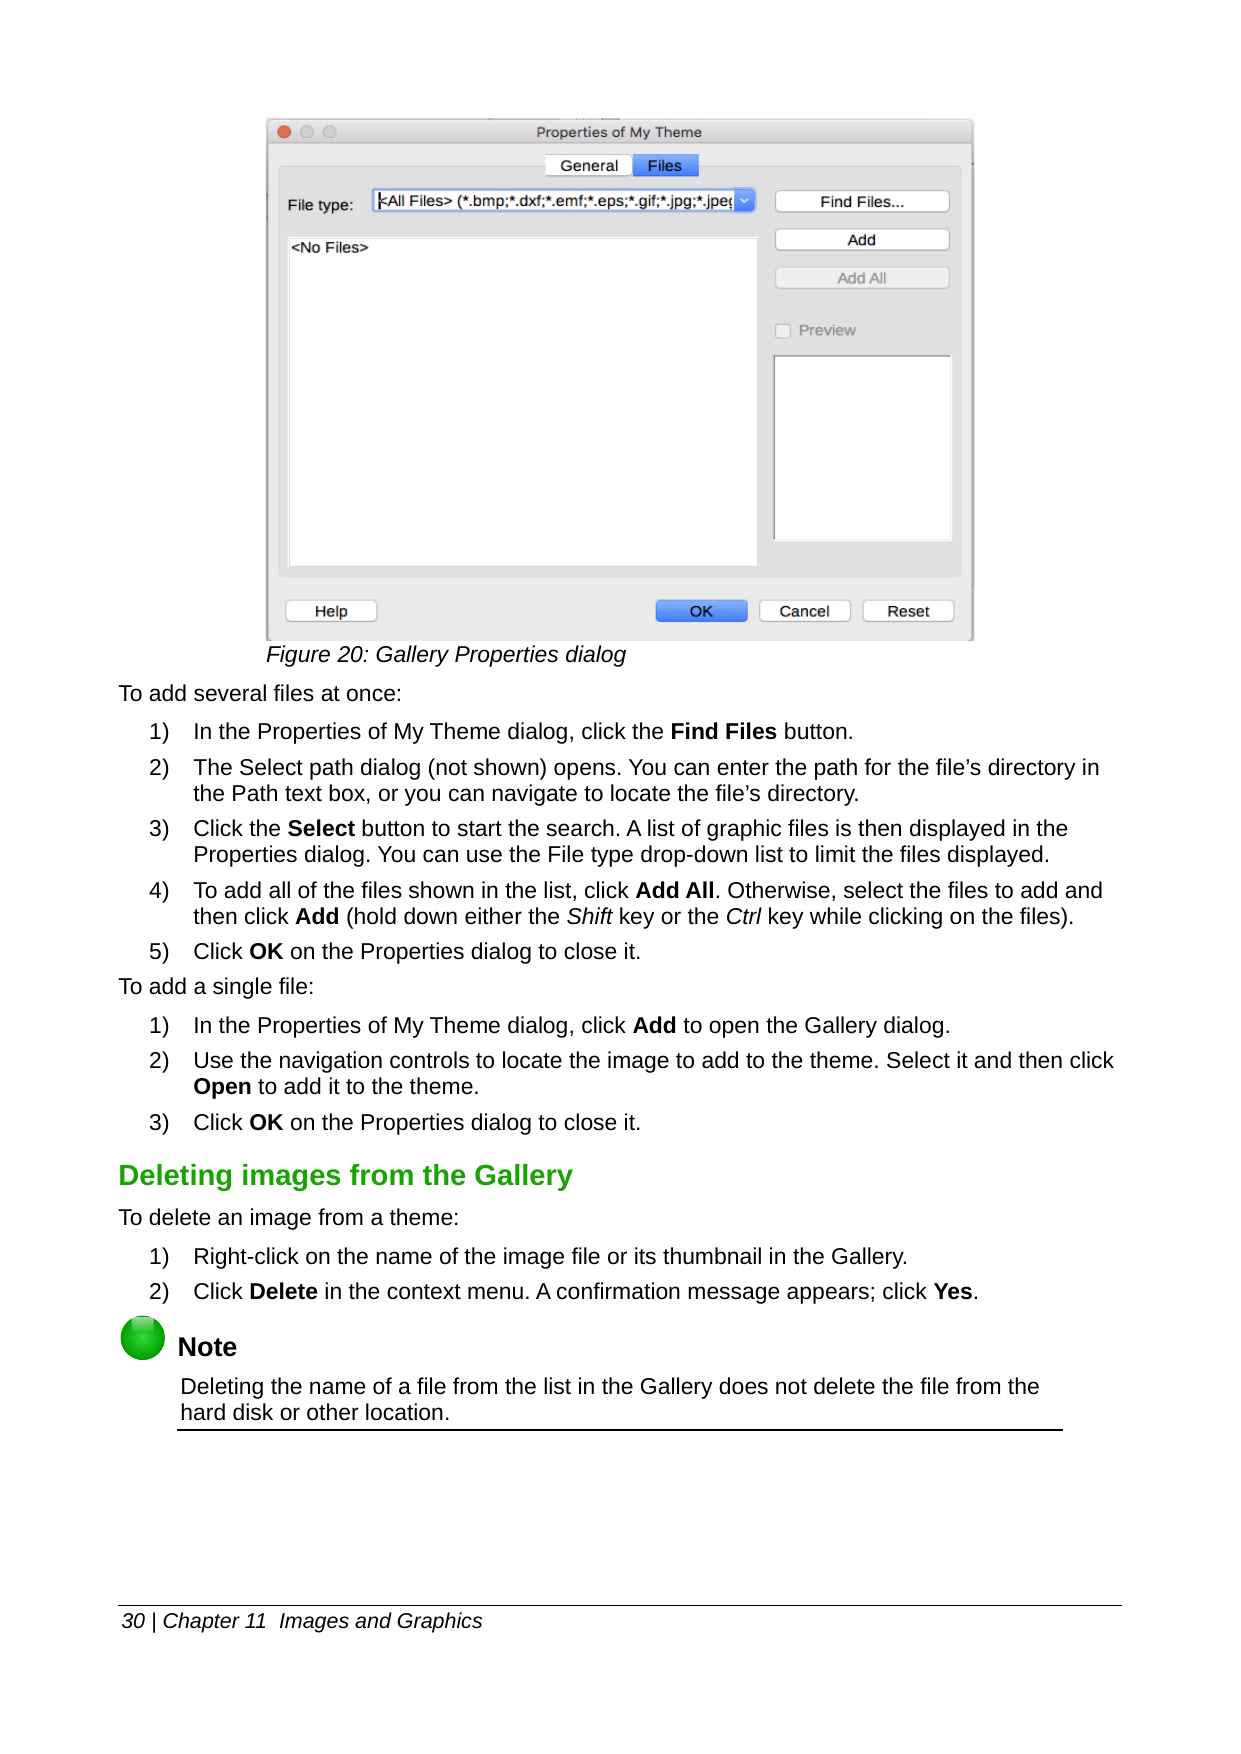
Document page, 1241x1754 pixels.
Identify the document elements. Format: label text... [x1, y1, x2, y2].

text To add several files at once: [118, 679, 1122, 706]
list Click the Select button to start the search. A list of graphic files is then displayed in the Properties dialog. You can use the File type drop-down list to limit the files displayed. [169, 815, 1122, 868]
list To delete an image from a theme: [118, 1204, 1122, 1230]
list Click Delete in the context menu. A confirmation message appears; click Yes. [169, 1278, 1122, 1304]
picture [265, 118, 975, 641]
list Click OK on the Properties dialog to close it. [169, 938, 1122, 964]
list The Select path dialog (not shown) opens. You can enter the path for the file’s directory in the Path text box, or you can navigate to locate the file’s directory. [169, 753, 1122, 806]
list Click OK on the Properties dialog to close it. [169, 1108, 1122, 1135]
list To add all of the files shown in the list, click Add All. Otherwise, select the files to add and then click Add (hold down either the Shift key or the Ctrl key while clicking on the files). [169, 877, 1122, 929]
list In the Properties of My Theme dialog, click Add to open the Gallery dialog. [169, 1012, 1122, 1038]
list Use the navigation controls to locate the image to add to the theme. Select it and then click Open to add it to the theme. [169, 1047, 1122, 1099]
text Deleting the name of a file from the list in the Gallery does not delete the file from the hard disk or other location. [177, 1370, 1063, 1429]
list In the Properties of My Theme dialog, click the Find Files button. [169, 718, 1122, 744]
subtitle Note [118, 1313, 1122, 1362]
list Right-click on the name of the image file or its thumbnail in the Gallery. [169, 1243, 1122, 1269]
subtitle Deleting images from the Gallery [118, 1158, 1122, 1192]
text Figure 20: Gallery Properties dialog [266, 641, 974, 667]
list To add a single file: [118, 973, 1122, 1000]
